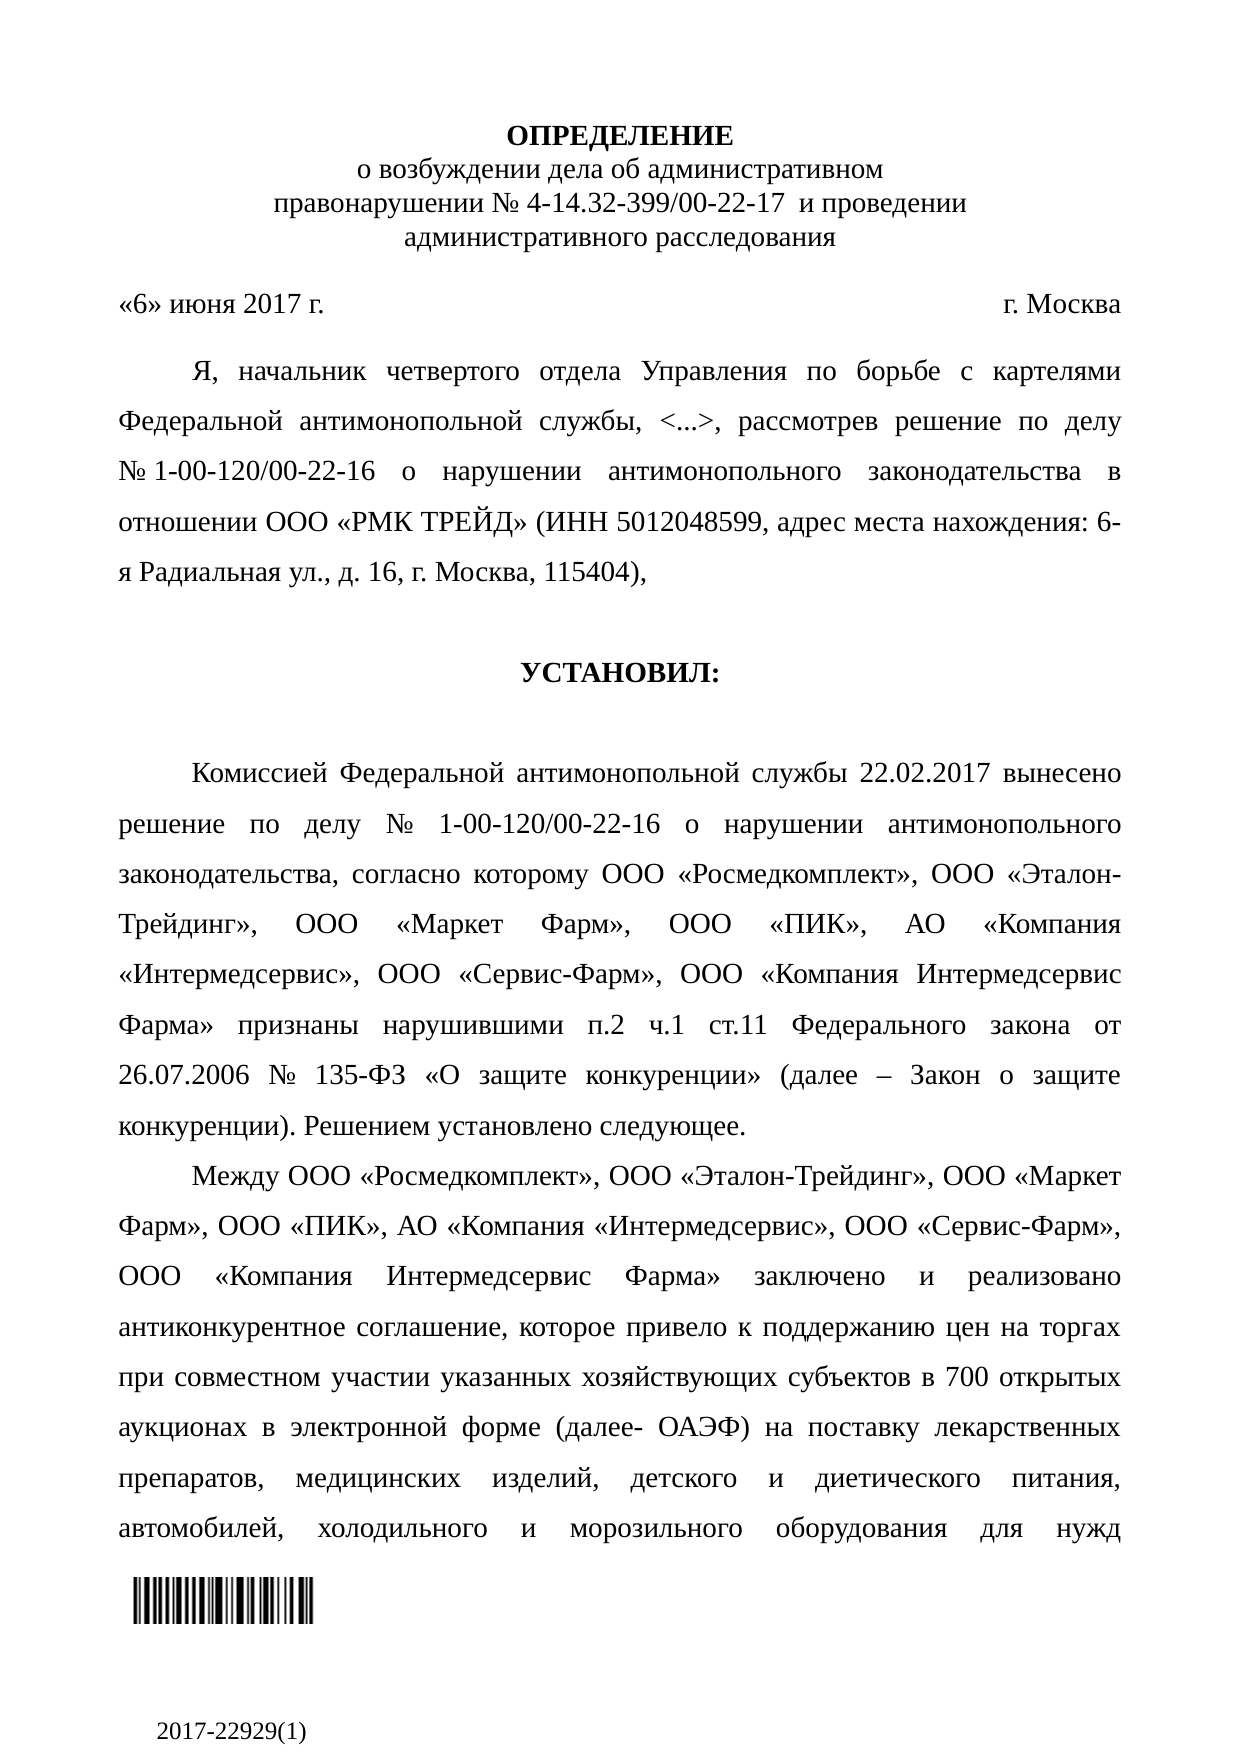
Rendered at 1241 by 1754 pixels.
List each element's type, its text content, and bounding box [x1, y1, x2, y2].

text Между ООО «Росмедкомплект», ООО «Эталон-Трейдинг», ООО «Маркет Фарм», ООО «ПИК», АО «Компания «Интермедсервис», ООО «Сервис-Фарм», ООО «Компания Интермедсервис Фарма» заключено и реализовано антиконкурентное соглашение, которое привело к поддержанию цен на торгах при совместном участии указанных хозяйствующих субъектов в 700 открытых аукционах в электронной форме (далее- ОАЭФ) на поставку лекарственных препаратов, медицинских изделий, детского и диетического питания, автомобилей, холодильного и морозильного оборудования для нужд [118, 1158, 1122, 1544]
text «6» июня 2017 г. г. Москва [118, 286, 1122, 319]
text Я, начальник четвертого отдела Управления по борьбе с картелями Федеральной антимонопольной службы, <...>, рассмотрев решение по делу № 1-00-120/00-22-16 о нарушении антимонопольного законодательства в отношении ООО «РМК ТРЕЙД» (ИНН 5012048599, адрес места нахождения: 6-я Радиальная ул., д. 16, г. Москва, 115404), [118, 353, 1122, 588]
picture [118, 1577, 331, 1624]
text административного расследования [118, 219, 1122, 252]
text о возбуждении дела об административном [118, 152, 1122, 185]
text правонарушении № 4-14.32-399/00-22-17 и проведении [118, 185, 1122, 219]
text Комиссией Федеральной антимонопольной службы 22.02.2017 вынесено решение по делу № 1-00-120/00-22-16 о нарушении антимонопольного законодательства, согласно которому ООО «Росмедкомплект», ООО «Эталон-Трейдинг», ООО «Маркет Фарм», ООО «ПИК», АО «Компания «Интермедсервис», ООО «Сервис-Фарм», ООО «Компания Интермедсервис Фарма» признаны нарушившими п.2 ч.1 ст.11 Федерального закона от 26.07.2006 № 135-ФЗ «О защите конкуренции» (далее – Закон о защите конкуренции). Решением установлено следующее. [118, 755, 1122, 1141]
text ОПРЕДЕЛЕНИЕ [118, 118, 1122, 152]
text УСТАНОВИЛ: [118, 655, 1122, 688]
